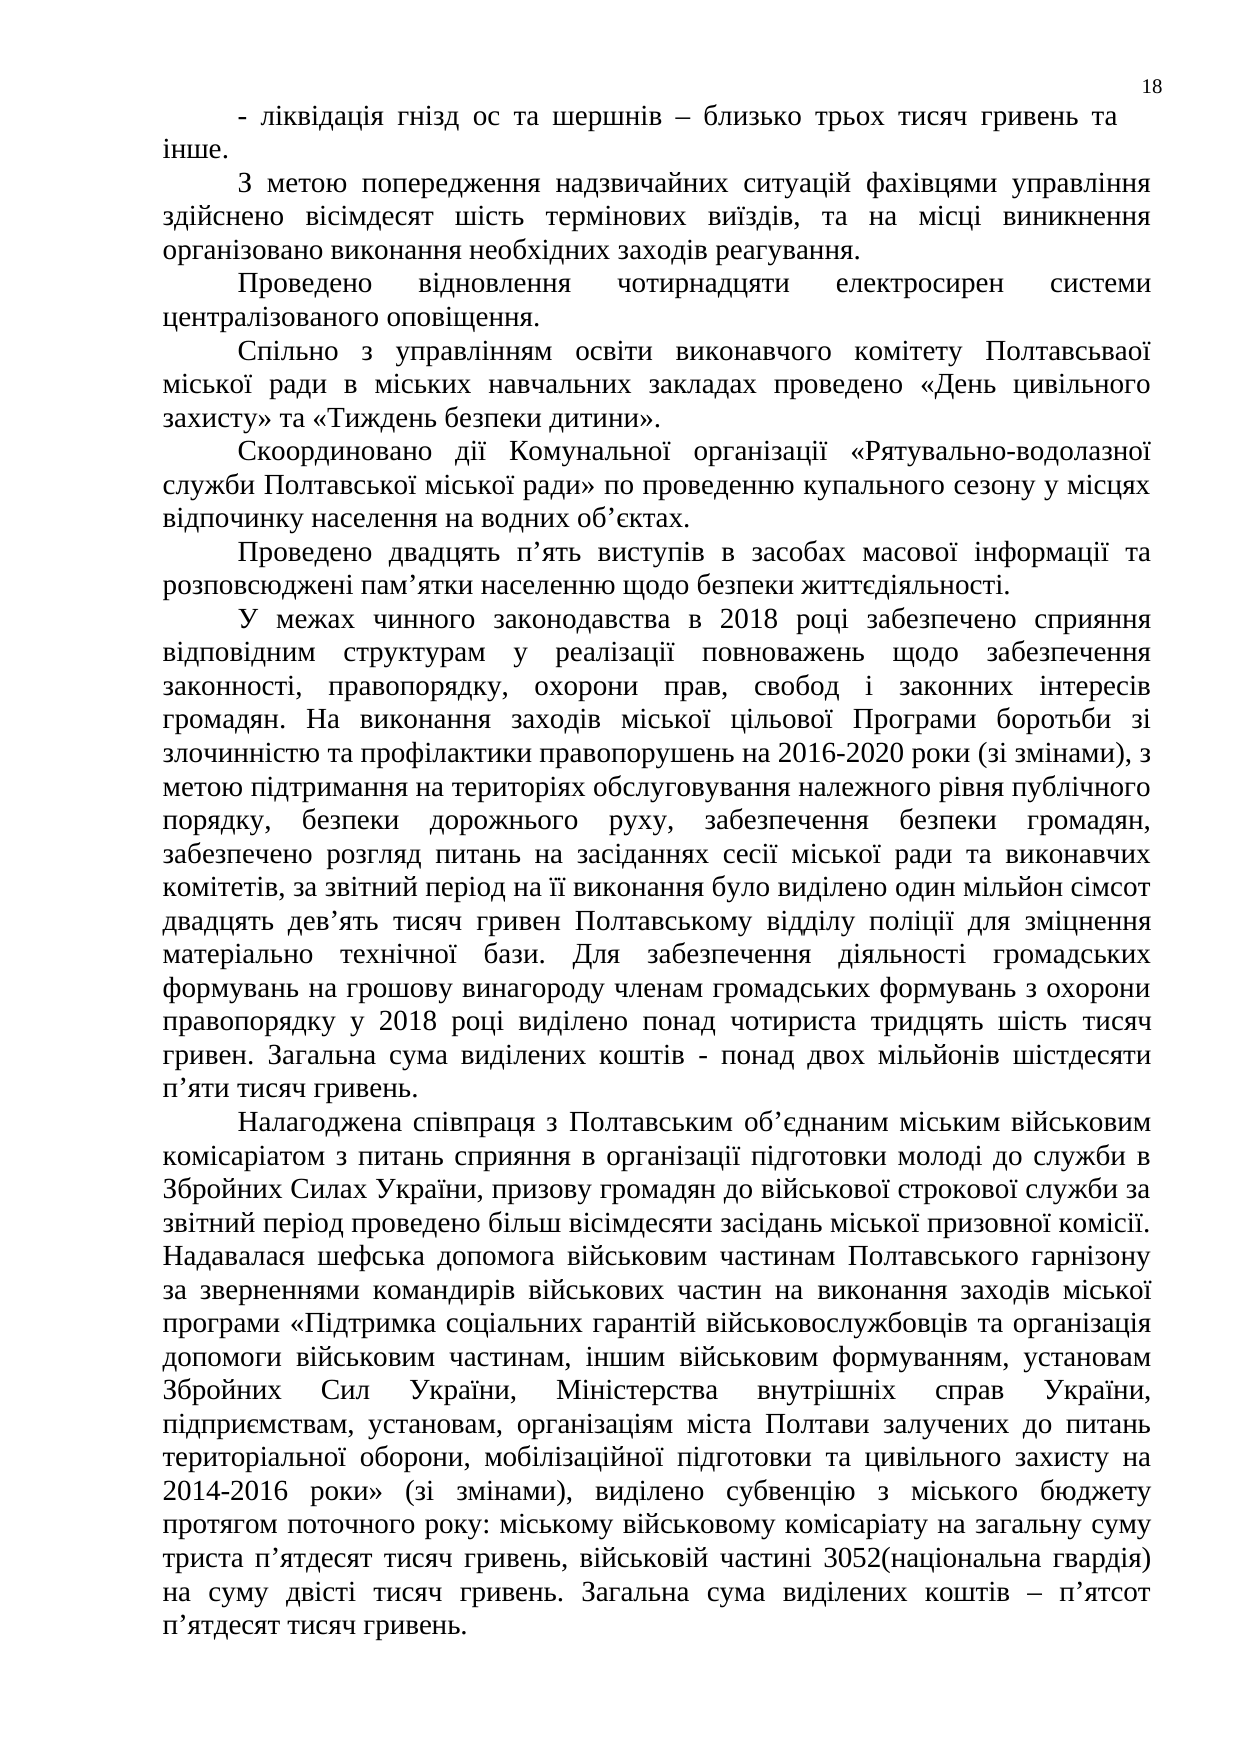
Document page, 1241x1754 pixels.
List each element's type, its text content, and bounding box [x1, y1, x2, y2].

text - ліквідація гнізд ос та шершнів – близько трьох тисяч гривень та інше. [162, 98, 1152, 165]
text Проведено двадцять п’ять виступів в засобах масової інформації та розповсюджені пам’ятки населенню щодо безпеки життєдіяльності. [162, 534, 1152, 601]
text З метою попередження надзвичайних ситуацій фахівцями управління здійснено вісімдесят шість термінових виїздів, та на місці виникнення організовано виконання необхідних заходів реагування. [162, 165, 1152, 266]
text Проведено відновлення чотирнадцяти електросирен системи централізованого оповіщення. [162, 266, 1152, 333]
text У межах чинного законодавства в 2018 році забезпечено сприяння відповідним структурам у реалізації повноважень щодо забезпечення законності, правопорядку, охорони прав, свобод і законних інтересів громадян. На виконання заходів міської цільової Програми боротьби зі злочинністю та профілактики правопорушень на 2016-2020 роки (зі змінами), з метою підтримання на територіях обслуговування належного рівня публічного порядку, безпеки дорожнього руху, забезпечення безпеки громадян, забезпечено розгляд питань на засіданнях сесії міської ради та виконавчих комітетів, за звітний період на її виконання було виділено один мільйон сімсот двадцять дев’ять тисяч гривен Полтавському відділу поліції для зміцнення матеріально технічної бази. Для забезпечення діяльності громадських формувань на грошову винагороду членам громадських формувань з охорони правопорядку у 2018 році виділено понад чотириста тридцять шість тисяч гривен. Загальна сума виділених коштів - понад двох мільйонів шістдесяти п’яти тисяч гривень. [162, 601, 1152, 1104]
text Спільно з управлінням освіти виконавчого комітету Полтавсьваої міської ради в міських навчальних закладах проведено «День цивільного захисту» та «Тиждень безпеки дитини». [162, 333, 1152, 433]
text Налагоджена співпраця з Полтавським об’єднаним міським військовим комісаріатом з питань сприяння в організації підготовки молоді до служби в Збройних Силах України, призову громадян до військової строкової служби за звітний період проведено більш вісімдесяти засідань міської призовної комісії. Надавалася шефська допомога військовим частинам Полтавського гарнізону за зверненнями командирів військових частин на виконання заходів міської програми «Підтримка соціальних гарантій військовослужбовців та організація допомоги військовим частинам, іншим військовим формуванням, установам Збройних Сил України, Міністерства внутрішніх справ України, підприємствам, установам, організаціям міста Полтави залучених до питань територіальної оборони, мобілізаційної підготовки та цивільного захисту на 2014-2016 роки» (зі змінами), виділено субвенцію з міського бюджету протягом поточного року: міському військовому комісаріату на загальну суму триста п’ятдесят тисяч гривень, військовій частині 3052(національна гвардія) на суму двісті тисяч гривень. Загальна сума виділених коштів – п’ятсот п’ятдесят тисяч гривень. [162, 1104, 1152, 1641]
text Скоординовано дії Комунальної організації «Рятувально-водолазної служби Полтавської міської ради» по проведенню купального сезону у місцях відпочинку населення на водних об’єктах. [162, 433, 1152, 534]
